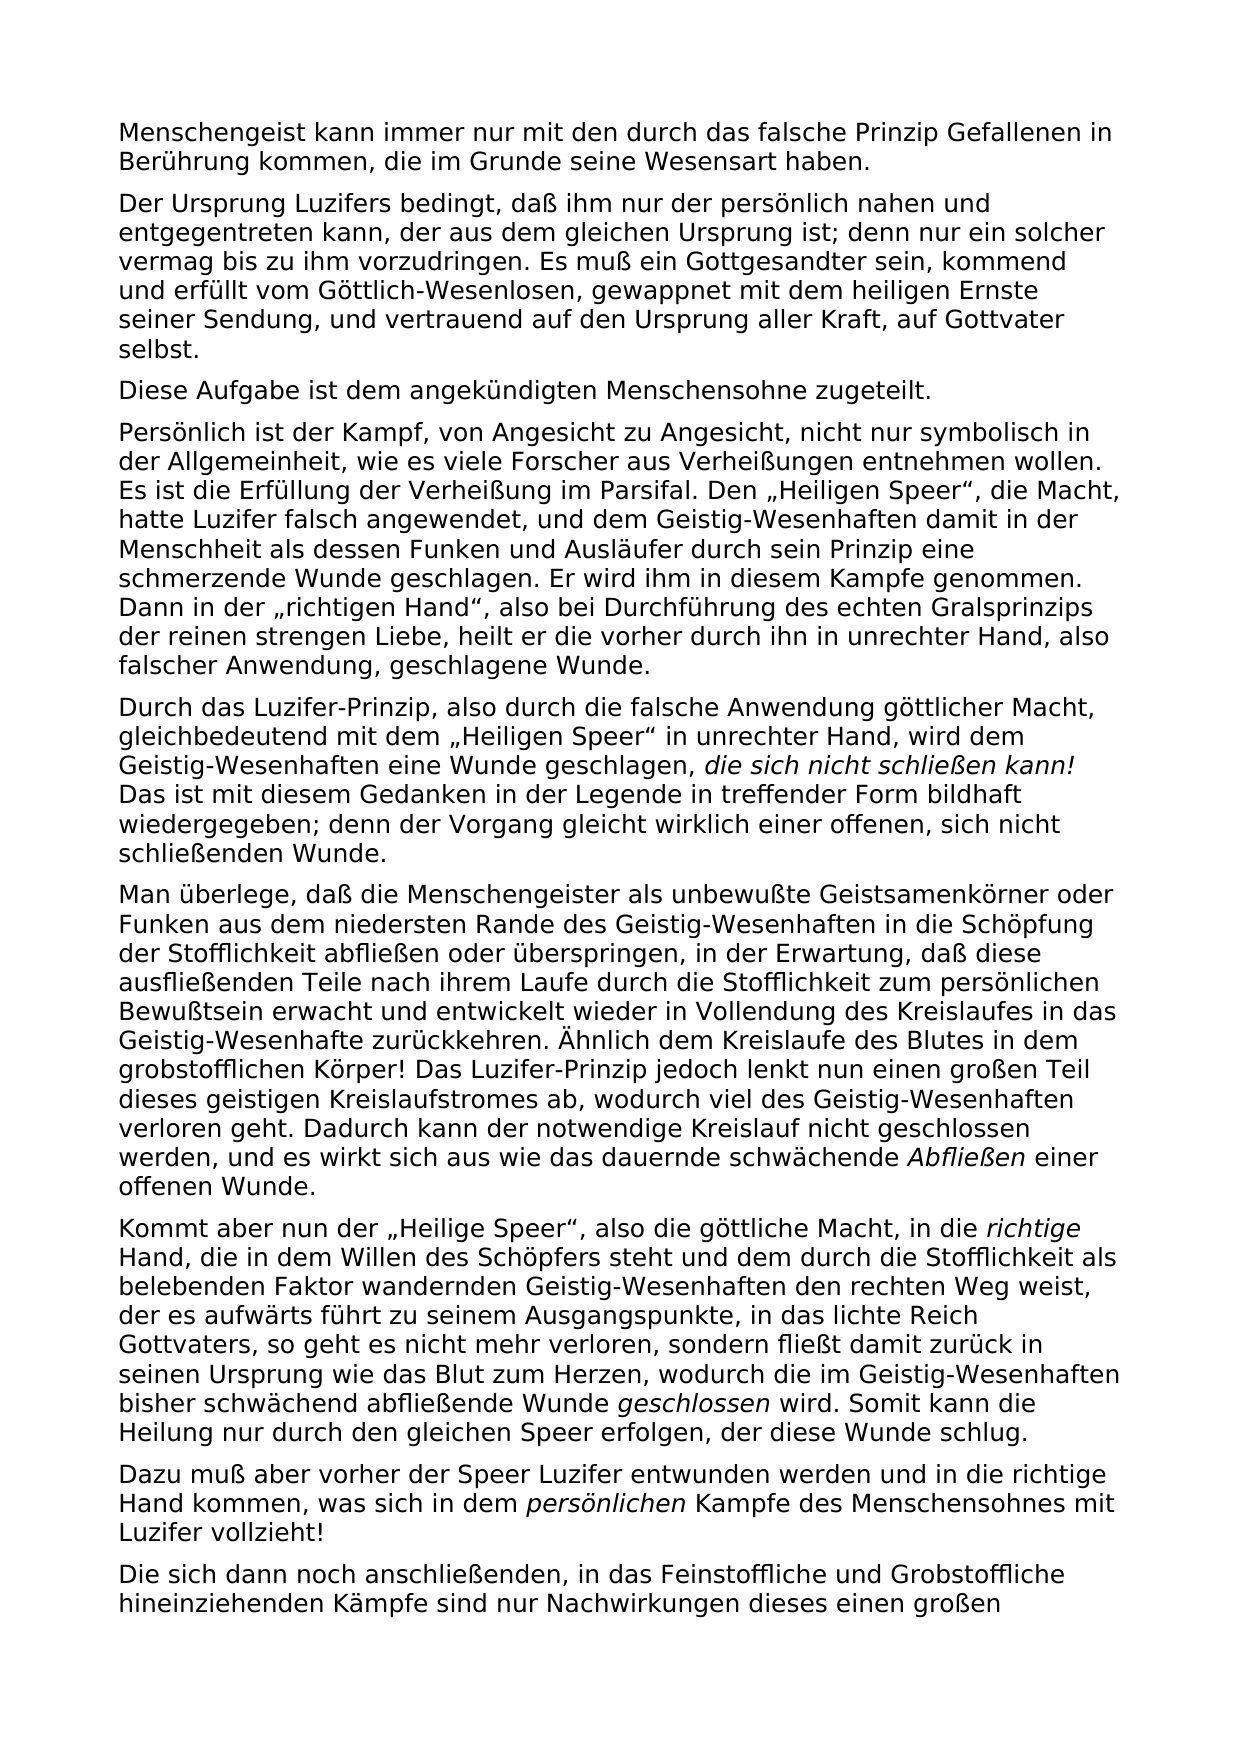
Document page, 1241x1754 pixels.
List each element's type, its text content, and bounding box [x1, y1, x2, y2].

text Die sich dann noch anschließenden, in das Feinstoffliche und Grobstoffliche hineinziehenden Kämpfe sind nur Nachwirkungen dieses einen großen [118, 1560, 1122, 1618]
text Dazu muß aber vorher der Speer Luzifer entwunden werden und in die richtige Hand kommen, was sich in dem persönlichen Kampfe des Menschensohnes mit Luzifer vollzieht! [118, 1460, 1122, 1547]
text Persönlich ist der Kampf, von Angesicht zu Angesicht, nicht nur symbolisch in der Allgemeinheit, wie es viele Forscher aus Verheißungen entnehmen wollen. Es ist die Erfüllung der Verheißung im Parsifal. Den „Heiligen Speer“, die Macht, hatte Luzifer falsch angewendet, und dem Geistig-Wesenhaften damit in der Menschheit als dessen Funken und Ausläufer durch sein Prinzip eine schmerzende Wunde geschlagen. Er wird ihm in diesem Kampfe genommen. Dann in der „richtigen Hand“, also bei Durchführung des echten Gralsprinzips der reinen strengen Liebe, heilt er die vorher durch ihn in unrechter Hand, also falscher Anwendung, geschlagene Wunde. [118, 418, 1122, 681]
text Menschengeist kann immer nur mit den durch das falsche Prinzip Gefallenen in Berührung kommen, die im Grunde seine Wesensart haben. [118, 118, 1122, 176]
text Kommt aber nun der „Heilige Speer“, also die göttliche Macht, in die richtige Hand, die in dem Willen des Schöpfers steht und dem durch die Stofflichkeit als belebenden Faktor wandernden Geistig-Wesenhaften den rechten Weg weist, der es aufwärts führt zu seinem Ausgangspunkte, in das lichte Reich Gottvaters, so geht es nicht mehr verloren, sondern fließt damit zurück in seinen Ursprung wie das Blut zum Herzen, wodurch die im Geistig-Wesenhaften bisher schwächend abfließende Wunde geschlossen wird. Somit kann die Heilung nur durch den gleichen Speer erfolgen, der diese Wunde schlug. [118, 1214, 1122, 1447]
text Diese Aufgabe ist dem angekündigten Menschensohne zugeteilt. [118, 376, 1122, 406]
text Man überlege, daß die Menschengeister als unbewußte Geistsamenkörner oder Funken aus dem niedersten Rande des Geistig-Wesenhaften in die Schöpfung der Stofflichkeit abfließen oder überspringen, in der Erwartung, daß diese ausfließenden Teile nach ihrem Laufe durch die Stofflichkeit zum persönlichen Bewußtsein erwacht und entwickelt wieder in Vollendung des Kreislaufes in das Geistig-Wesenhafte zurückkehren. Ähnlich dem Kreislaufe des Blutes in dem grobstofflichen Körper! Das Luzifer-Prinzip jedoch lenkt nun einen großen Teil dieses geistigen Kreislaufstromes ab, wodurch viel des Geistig-Wesenhaften verloren geht. Dadurch kann der notwendige Kreislauf nicht geschlossen werden, und es wirkt sich aus wie das dauernde schwächende Abfließen einer offenen Wunde. [118, 881, 1122, 1201]
text Der Ursprung Luzifers bedingt, daß ihm nur der persönlich nahen und entgegentreten kann, der aus dem gleichen Ursprung ist; denn nur ein solcher vermag bis zu ihm vorzudringen. Es muß ein Gottgesandter sein, kommend und erfüllt vom Göttlich-Wesenlosen, gewappnet mit dem heiligen Ernste seiner Sendung, und vertrauend auf den Ursprung aller Kraft, auf Gottvater selbst. [118, 189, 1122, 364]
text Durch das Luzifer-Prinzip, also durch die falsche Anwendung göttlicher Macht, gleichbedeutend mit dem „Heiligen Speer“ in unrechter Hand, wird dem Geistig-Wesenhaften eine Wunde geschlagen, die sich nicht schließen kann! Das ist mit diesem Gedanken in der Legende in treffender Form bildhaft wiedergegeben; denn der Vorgang gleicht wirklich einer offenen, sich nicht schließenden Wunde. [118, 693, 1122, 868]
